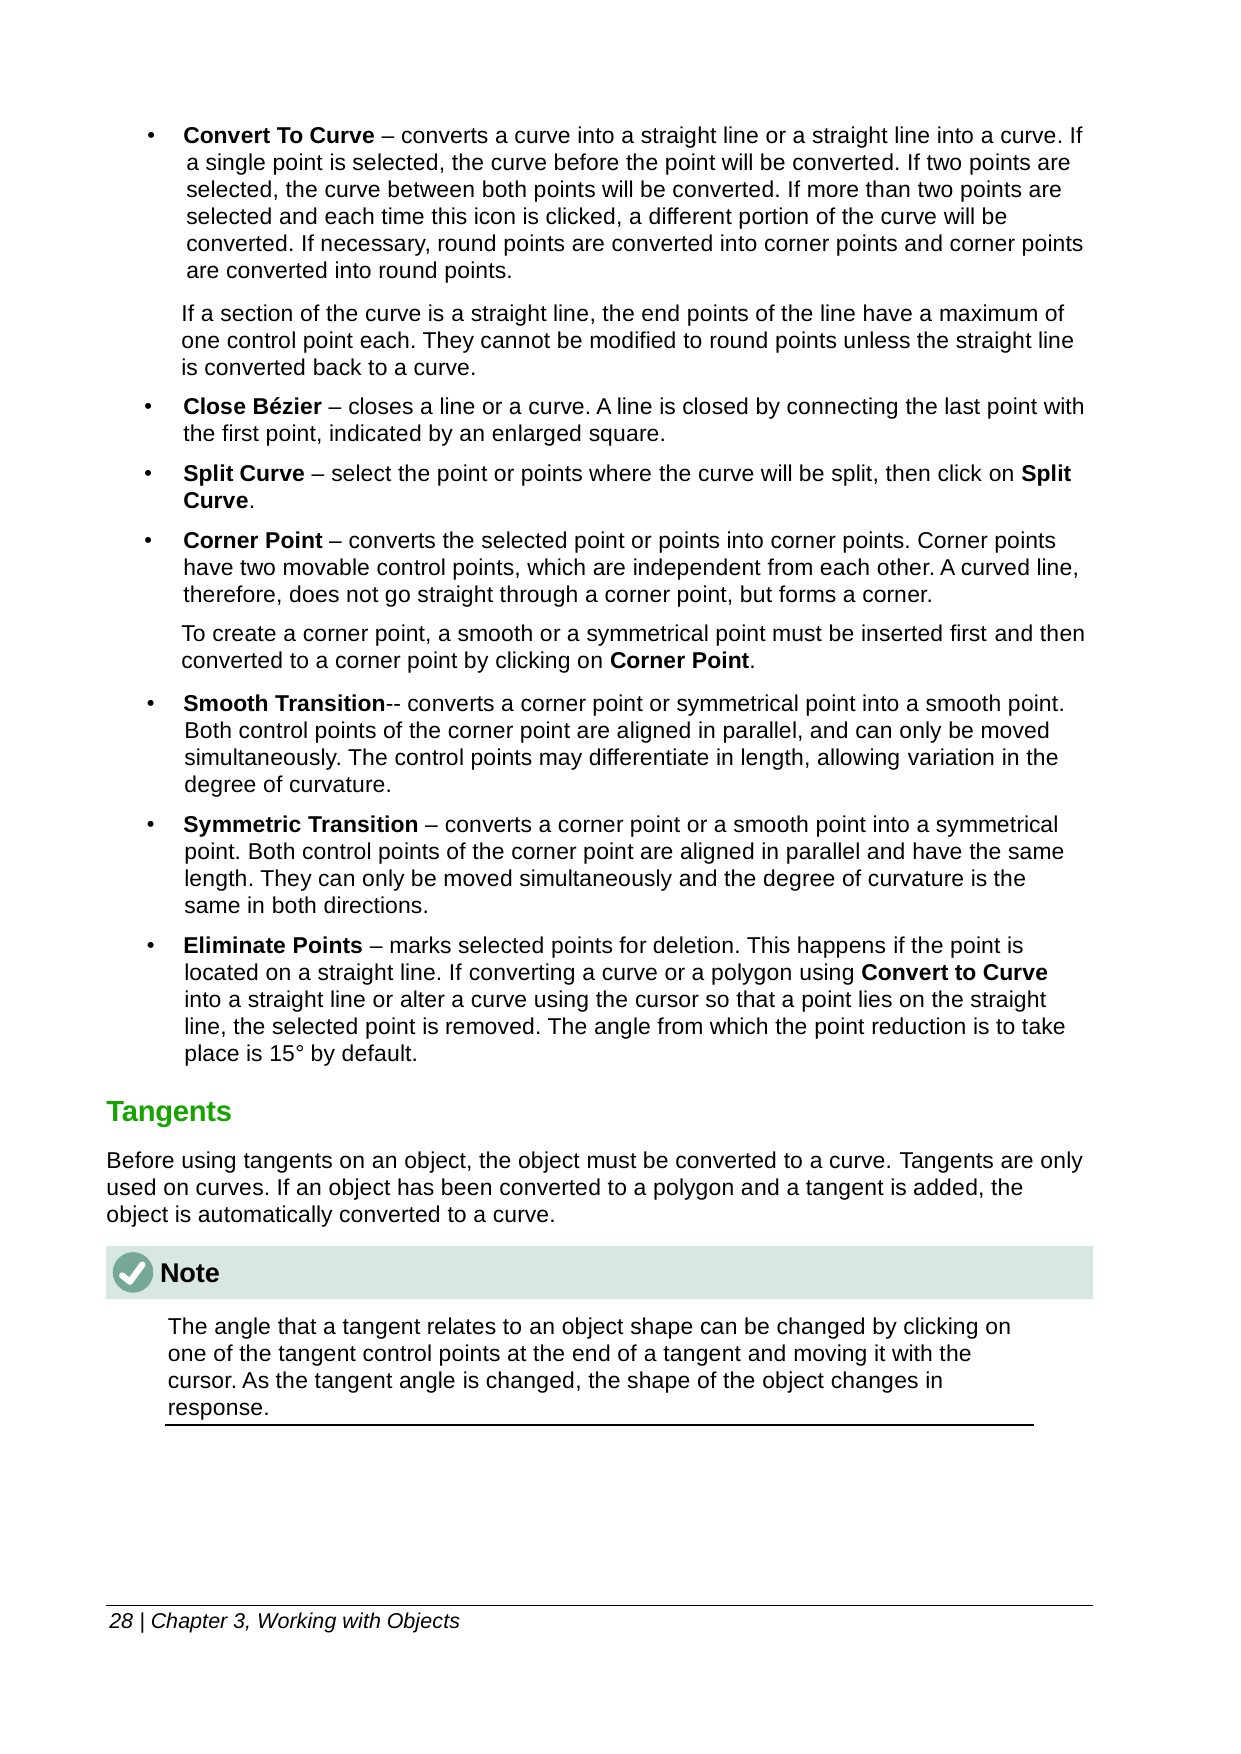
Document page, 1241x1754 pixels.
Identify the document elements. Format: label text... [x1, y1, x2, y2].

list Corner Point – converts the selected point or points into corner points. Corner points have two movable control points, which are independent from each other. A curved line, therefore, does not go straight through a corner point, but forms a corner. [144, 526, 1093, 607]
list Smooth Transition-- converts a corner point or symmetrical point into a smooth point. Both control points of the corner point are aligned in parallel, and can only be moved simultaneously. The control points may differentiate in length, allowing variation in the degree of curvature. [144, 686, 1093, 798]
list If a section of the curve is a straight line, the end points of the line have a maximum of one control point each. They cannot be modified to round points unless the straight line is converted back to a curve. [181, 299, 1093, 380]
list Close Bézier – closes a line or a curve. A line is closed by connecting the last point with the first point, indicated by an enlarged square. [144, 393, 1093, 447]
list Convert To Curve – converts a curve into a straight line or a straight line into a curve. If a single point is selected, the curve before the point will be converted. If two points are selected, the curve between both points will be converted. If more than two points are selected and each time this icon is clicked, a different portion of the curve will be converted. If necessary, round points are converted into corner points and corner points are converted into round points. [144, 118, 1093, 286]
text The angle that a tangent relates to an object shape can be changed by clicking on one of the tangent control points at the end of a tangent and moving it with the cursor. As the tangent angle is changed, the shape of the object changes in response. [164, 1309, 1034, 1426]
list To create a corner point, a smooth or a symmetrical point must be inserted first and then converted to a corner point by clicking on Corner Point. [181, 620, 1093, 674]
text Before using tangents on an object, the object must be converted to a curve. Tangents are only used on curves. If an object has been converted to a polygon and a tangent is added, the object is automatically converted to a curve. [106, 1147, 1093, 1228]
list Split Curve – select the point or points where the curve will be split, then click on Split Curve. [144, 459, 1093, 513]
list Symmetric Transition – converts a corner point or a smooth point into a symmetrical point. Both control points of the corner point are aligned in parallel and have the same length. They can only be moved simultaneously and the degree of curvature is the same in both directions. [144, 807, 1093, 918]
list Eliminate Points – marks selected points for deletion. This happens if the point is located on a straight line. If converting a curve or a polygon using Convert to Curve into a straight line or alter a curve using the cursor so that a point lies on the straight line, the selected point is removed. The angle from which the point reduction is to take place is 15° by default. [144, 928, 1093, 1069]
subtitle Tangents [106, 1094, 1093, 1128]
subtitle Note [106, 1246, 1093, 1299]
